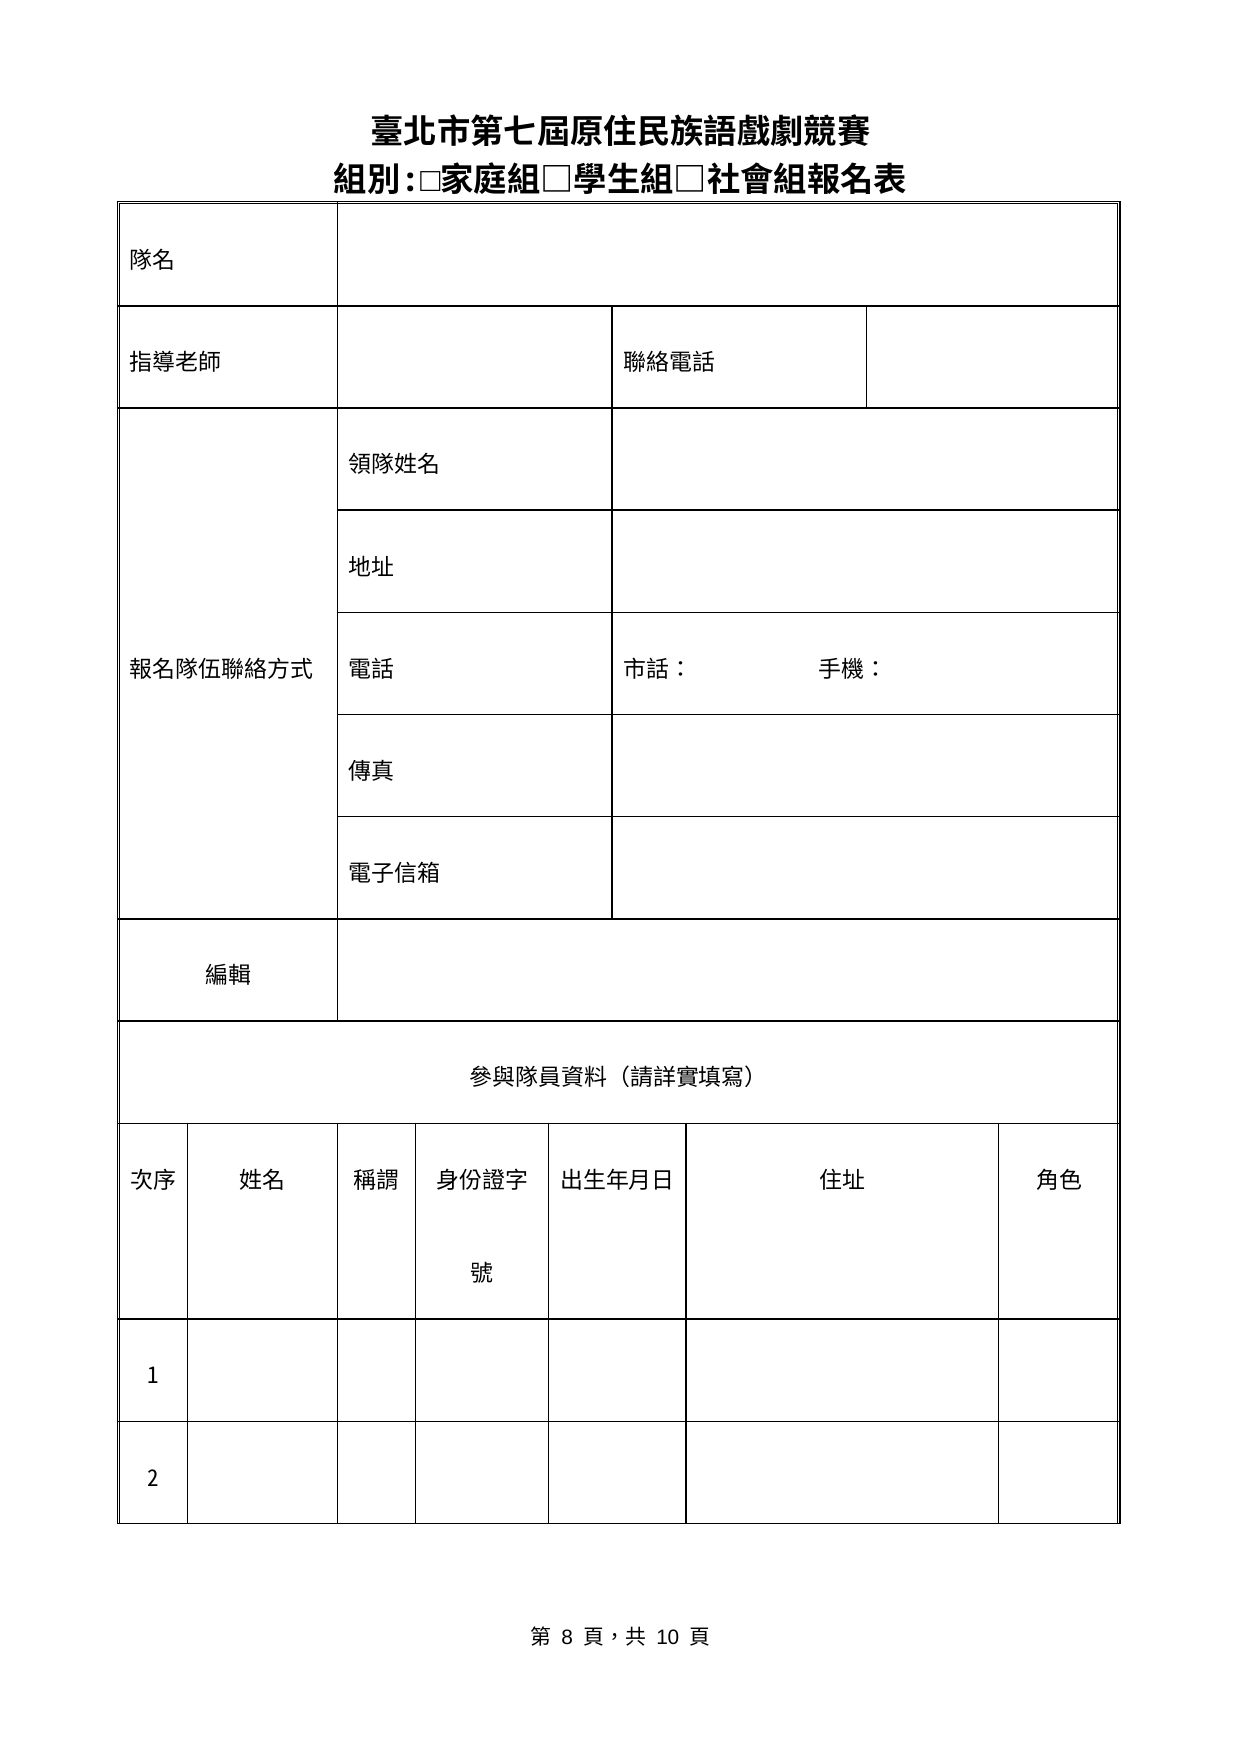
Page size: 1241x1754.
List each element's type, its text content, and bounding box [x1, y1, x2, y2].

table_cell 地址 [338, 511, 611, 611]
table_cell [613, 715, 1117, 816]
text 臺北市第七屆原住民族語戲劇競賽 [118, 104, 1122, 153]
table_cell [999, 1422, 1117, 1523]
table_cell 身份證字號 [416, 1124, 548, 1318]
table_cell 2 [120, 1422, 187, 1523]
table_cell [188, 1320, 337, 1421]
table_header [338, 204, 1117, 305]
table_cell [999, 1320, 1117, 1421]
table_cell [687, 1320, 998, 1421]
table_cell [338, 307, 611, 407]
table_cell [416, 1422, 548, 1523]
table_cell [613, 817, 1117, 918]
table_cell 姓名 [188, 1124, 337, 1318]
table_cell [338, 1422, 415, 1523]
table_cell 出生年月日 [549, 1124, 685, 1318]
table_cell [613, 409, 1117, 509]
table_cell 市話： 手機： [613, 613, 1117, 714]
text 組別:□家庭組□學生組□社會組報名表 [118, 153, 1122, 201]
table_cell [338, 1320, 415, 1421]
table_cell [416, 1320, 548, 1421]
table_cell [549, 1422, 685, 1523]
table_cell 住址 [687, 1124, 998, 1318]
table_cell 電子信箱 [338, 817, 611, 918]
table_cell 領隊姓名 [338, 409, 611, 509]
table_cell 角色 [999, 1124, 1117, 1318]
table_cell 稱謂 [338, 1124, 415, 1318]
table_cell [338, 920, 1117, 1020]
table_cell [687, 1422, 998, 1523]
table_cell 指導老師 [120, 307, 337, 407]
table_cell 1 [120, 1320, 187, 1421]
table_cell [188, 1422, 337, 1523]
table_cell 參與隊員資料（請詳實填寫） [120, 1022, 1117, 1122]
table_cell [613, 511, 1117, 611]
table_cell [867, 307, 1117, 407]
table_cell 編輯 [120, 920, 337, 1020]
table_cell 聯絡電話 [613, 307, 866, 407]
table_cell 次序 [120, 1124, 187, 1318]
table_cell 電話 [338, 613, 611, 714]
table_cell 報名隊伍聯絡方式 [120, 409, 337, 918]
table_header 隊名 [120, 204, 337, 305]
table_cell 傳真 [338, 715, 611, 816]
table_cell [549, 1320, 685, 1421]
